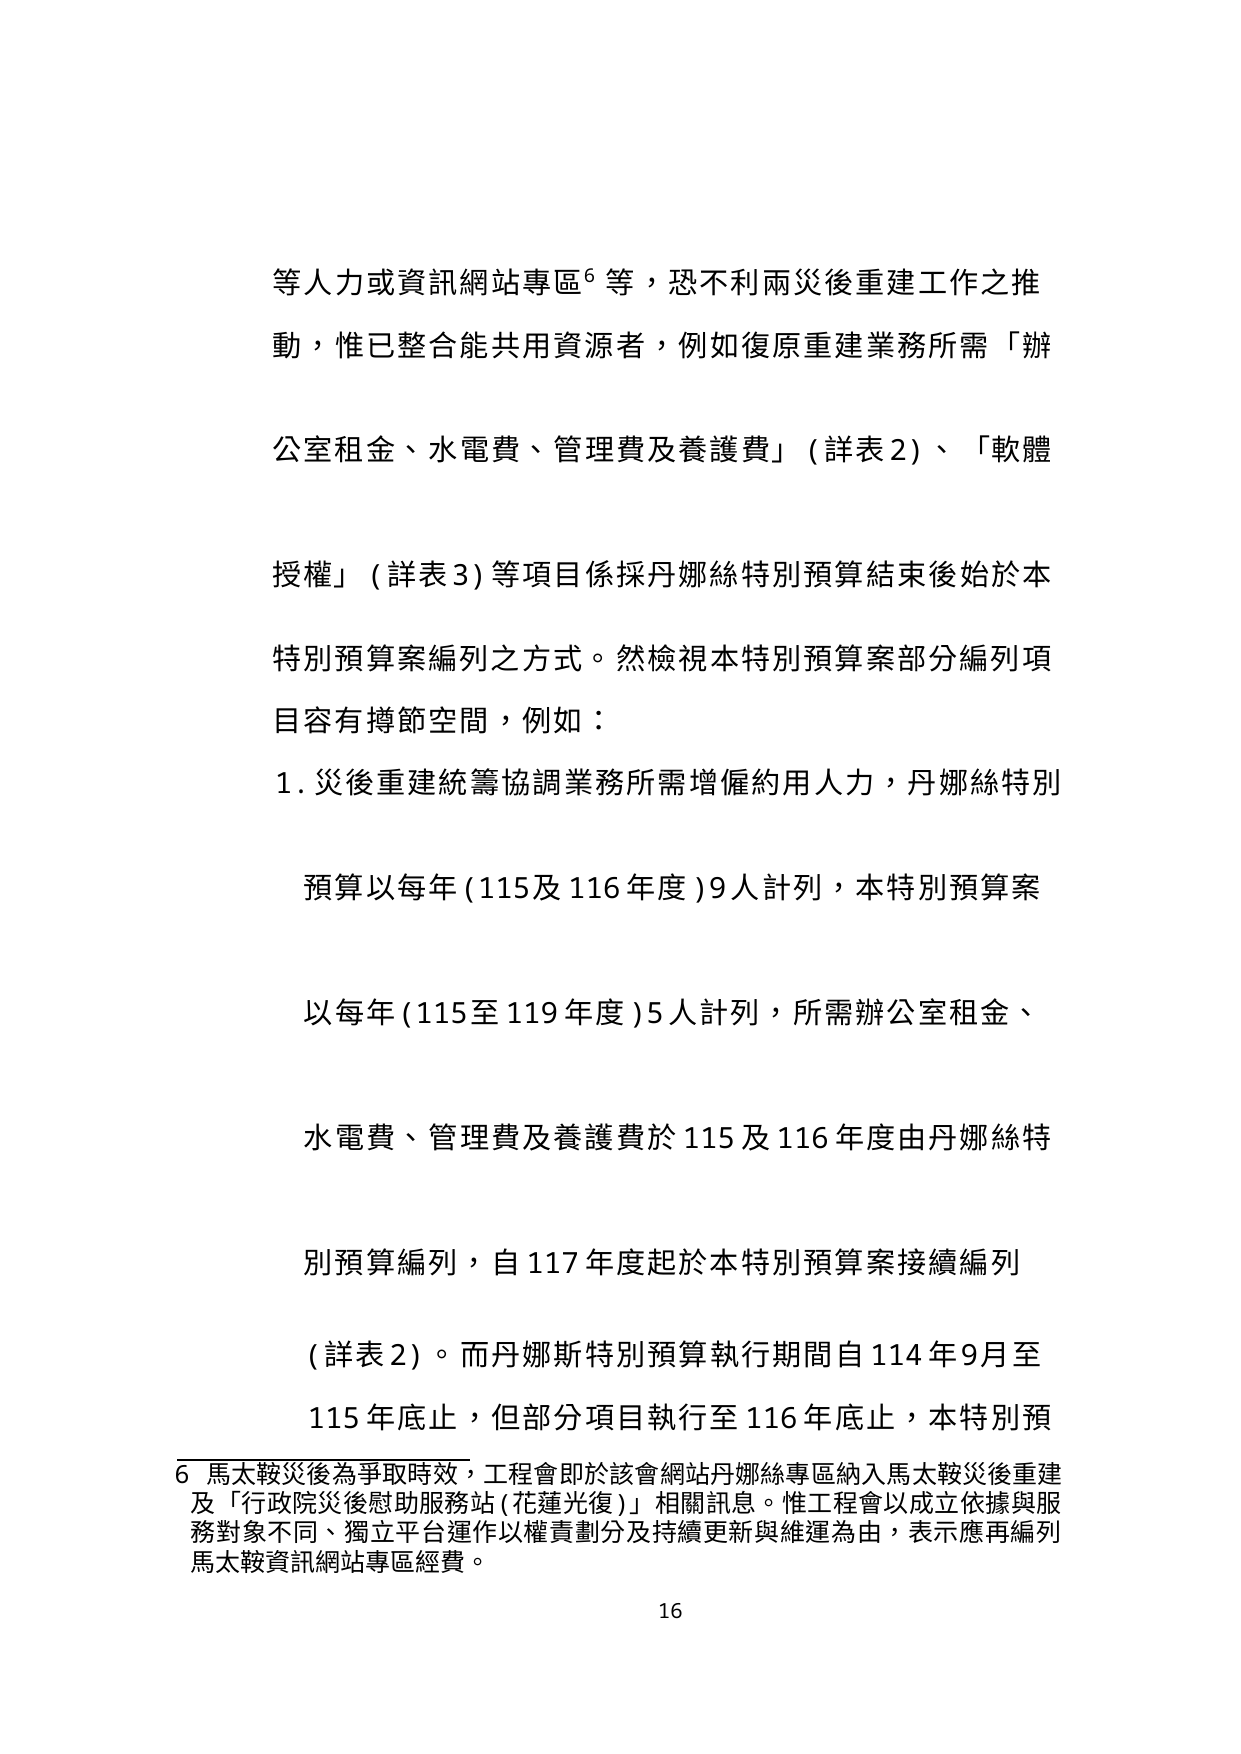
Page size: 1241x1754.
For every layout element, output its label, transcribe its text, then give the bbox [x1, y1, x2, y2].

text 洽據工程會說明略以，兩災後重建工作幾需同步及持續進行，且服務地區及對象不同，若整合兩災後重建督導等人力或資訊網站專區等，恐不利兩災後重建工作之推動，惟已整合能共用資源者，例如復原重建業務所需「辦公室租金、水電費、管理費及養護費」(詳表2)、「軟體授權」(詳表3)等項目係採丹娜絲特別預算結束後始於本特別預算案編列之方式。然檢視本特別預算案部分編列項目容有撙節空間，例如： [266, 177, 1063, 740]
text 馬太鞍災後為爭取時效，工程會即於該會網站丹娜絲專區納入馬太鞍災後重建及「行政院災後慰助服務站(花蓮光復)」相關訊息。惟工程會以成立依據與服務對象不同、獨立平台運作以權責劃分及持續更新與維運為由，表示應再編列馬太鞍資訊網站專區經費。 [174, 1460, 1063, 1577]
text 1.災後重建統籌協調業務所需增僱約用人力，丹娜絲特別預算以每年(115及116年度)9人計列，本特別預算案以每年(115至119年度)5人計列，所需辦公室租金、水電費、管理費及養護費於115及116年度由丹娜絲特別預算編列，自117年度起於本特別預算案接續編列(詳表2)。而丹娜斯特別預算執行期間自114年9月至115年底止，但部分項目執行至116年底止，本特別預 [266, 740, 1063, 1427]
